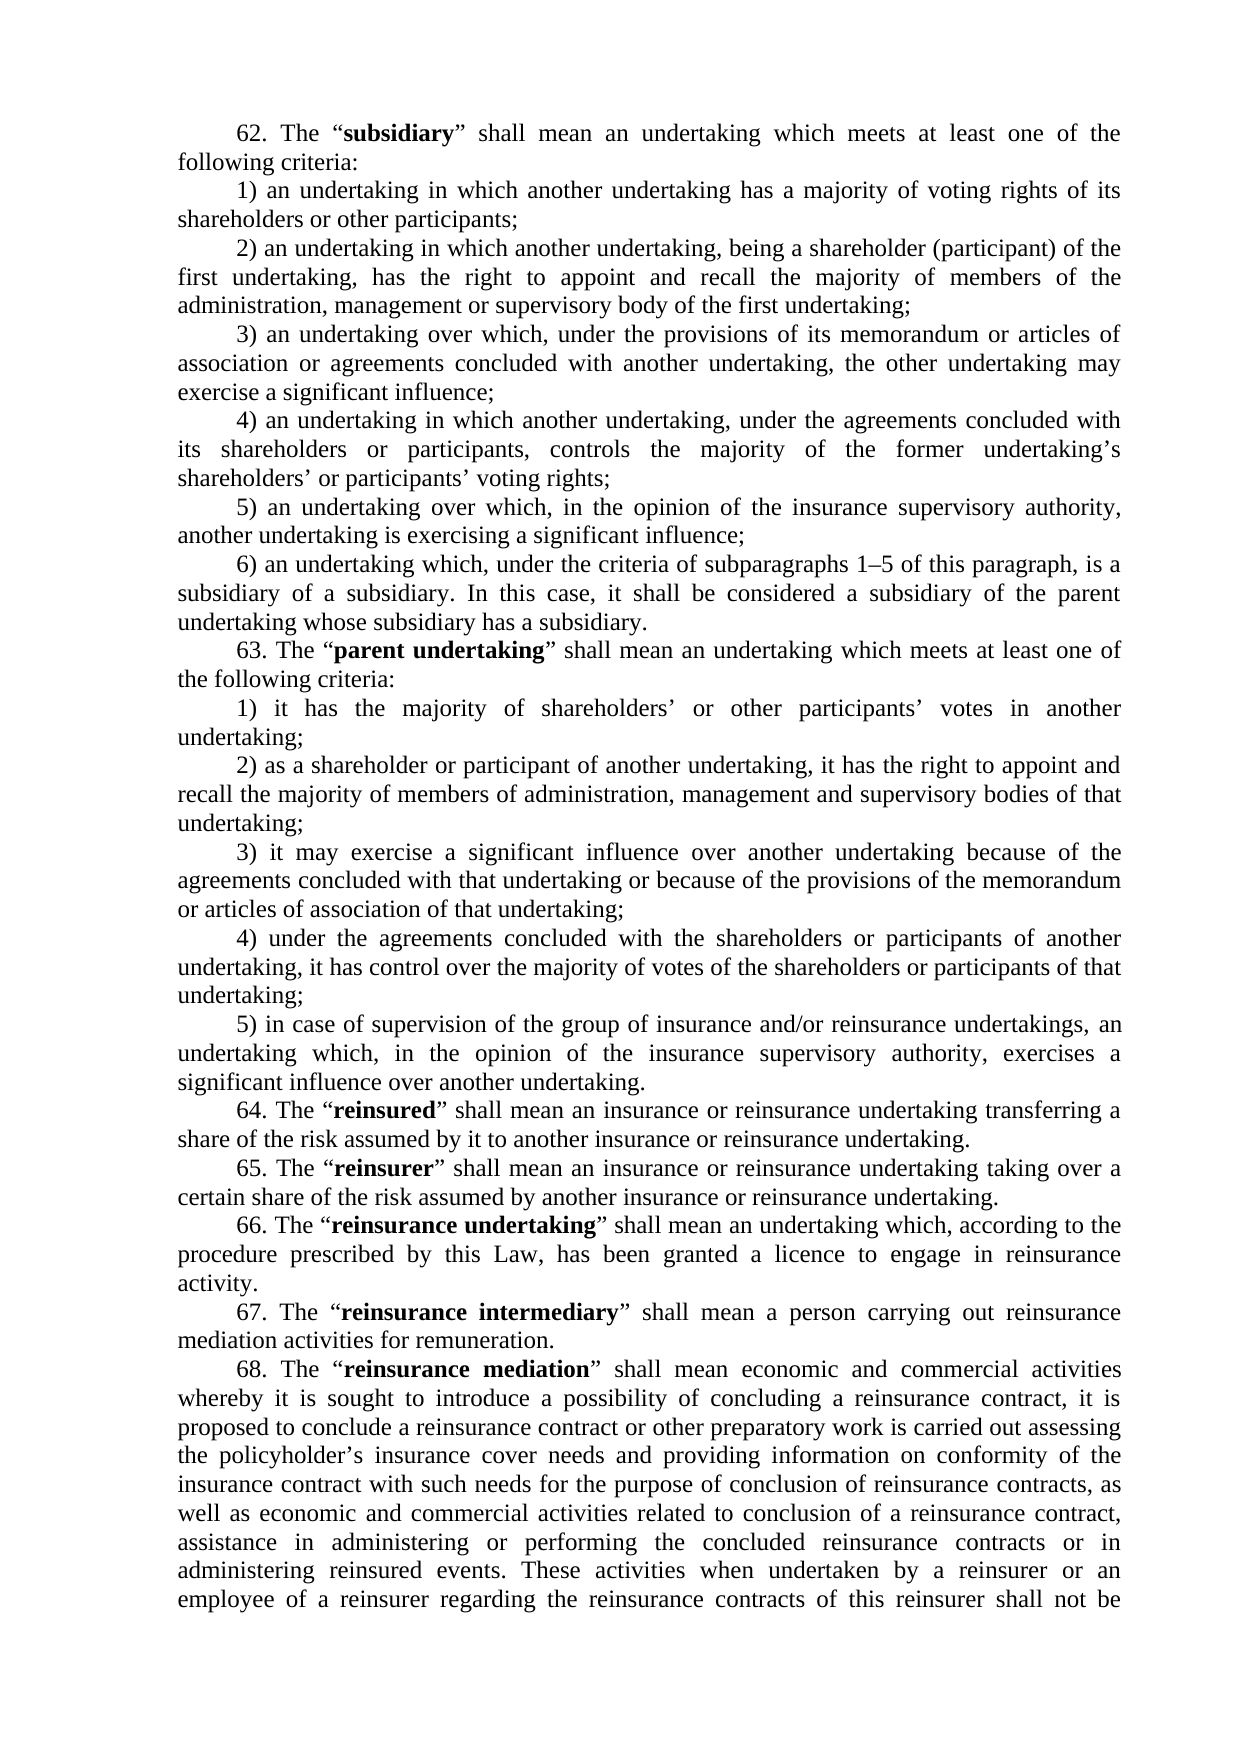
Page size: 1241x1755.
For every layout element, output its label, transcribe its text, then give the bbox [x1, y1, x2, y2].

text 2) an undertaking in which another undertaking, being a shareholder (participant) of the first undertaking, has the right to appoint and recall the majority of members of the administration, management or supervisory body of the first undertaking; [177, 233, 1122, 319]
text 66. The “reinsurance undertaking” shall mean an undertaking which, according to the procedure prescribed by this Law, has been granted a licence to engage in reinsurance activity. [177, 1211, 1122, 1297]
text 5) in case of supervision of the group of insurance and/or reinsurance undertakings, an undertaking which, in the opinion of the insurance supervisory authority, exercises a significant influence over another undertaking. [177, 1009, 1122, 1096]
text 6) an undertaking which, under the criteria of subparagraphs 1–5 of this paragraph, is a subsidiary of a subsidiary. In this case, it shall be considered a subsidiary of the parent undertaking whose subsidiary has a subsidiary. [177, 549, 1122, 636]
text 67. The “reinsurance intermediary” shall mean a person carrying out reinsurance mediation activities for remuneration. [177, 1297, 1122, 1354]
text 62. The “subsidiary” shall mean an undertaking which meets at least one of the following criteria: [177, 118, 1122, 176]
text 4) under the agreements concluded with the shareholders or participants of another undertaking, it has control over the majority of votes of the shareholders or participants of that undertaking; [177, 923, 1122, 1009]
text 64. The “reinsured” shall mean an insurance or reinsurance undertaking transferring a share of the risk assumed by it to another insurance or reinsurance undertaking. [177, 1096, 1122, 1153]
text 3) an undertaking over which, under the provisions of its memorandum or articles of association or agreements concluded with another undertaking, the other undertaking may exercise a significant influence; [177, 319, 1122, 406]
text 2) as a shareholder or participant of another undertaking, it has the right to appoint and recall the majority of members of administration, management and supervisory bodies of that undertaking; [177, 751, 1122, 837]
text 5) an undertaking over which, in the opinion of the insurance supervisory authority, another undertaking is exercising a significant influence; [177, 492, 1122, 549]
text 1) it has the majority of shareholders’ or other participants’ votes in another undertaking; [177, 693, 1122, 751]
text 63. The “parent undertaking” shall mean an undertaking which meets at least one of the following criteria: [177, 636, 1122, 693]
text 68. The “reinsurance mediation” shall mean economic and commercial activities whereby it is sought to introduce a possibility of concluding a reinsurance contract, it is proposed to conclude a reinsurance contract or other preparatory work is carried out assessing the policyholder’s insurance cover needs and providing information on conformity of the insurance contract with such needs for the purpose of conclusion of reinsurance contracts, as well as economic and commercial activities related to conclusion of a reinsurance contract, assistance in administering or performing the concluded reinsurance contracts or in administering reinsured events. These activities when undertaken by a reinsurer or an employee of a reinsurer regarding the reinsurance contracts of this reinsurer shall not be [177, 1354, 1122, 1613]
text 3) it may exercise a significant influence over another undertaking because of the agreements concluded with that undertaking or because of the provisions of the memorandum or articles of association of that undertaking; [177, 837, 1122, 923]
text 4) an undertaking in which another undertaking, under the agreements concluded with its shareholders or participants, controls the majority of the former undertaking’s shareholders’ or participants’ voting rights; [177, 406, 1122, 492]
text 1) an undertaking in which another undertaking has a majority of voting rights of its shareholders or other participants; [177, 176, 1122, 233]
text 65. The “reinsurer” shall mean an insurance or reinsurance undertaking taking over a certain share of the risk assumed by another insurance or reinsurance undertaking. [177, 1153, 1122, 1211]
